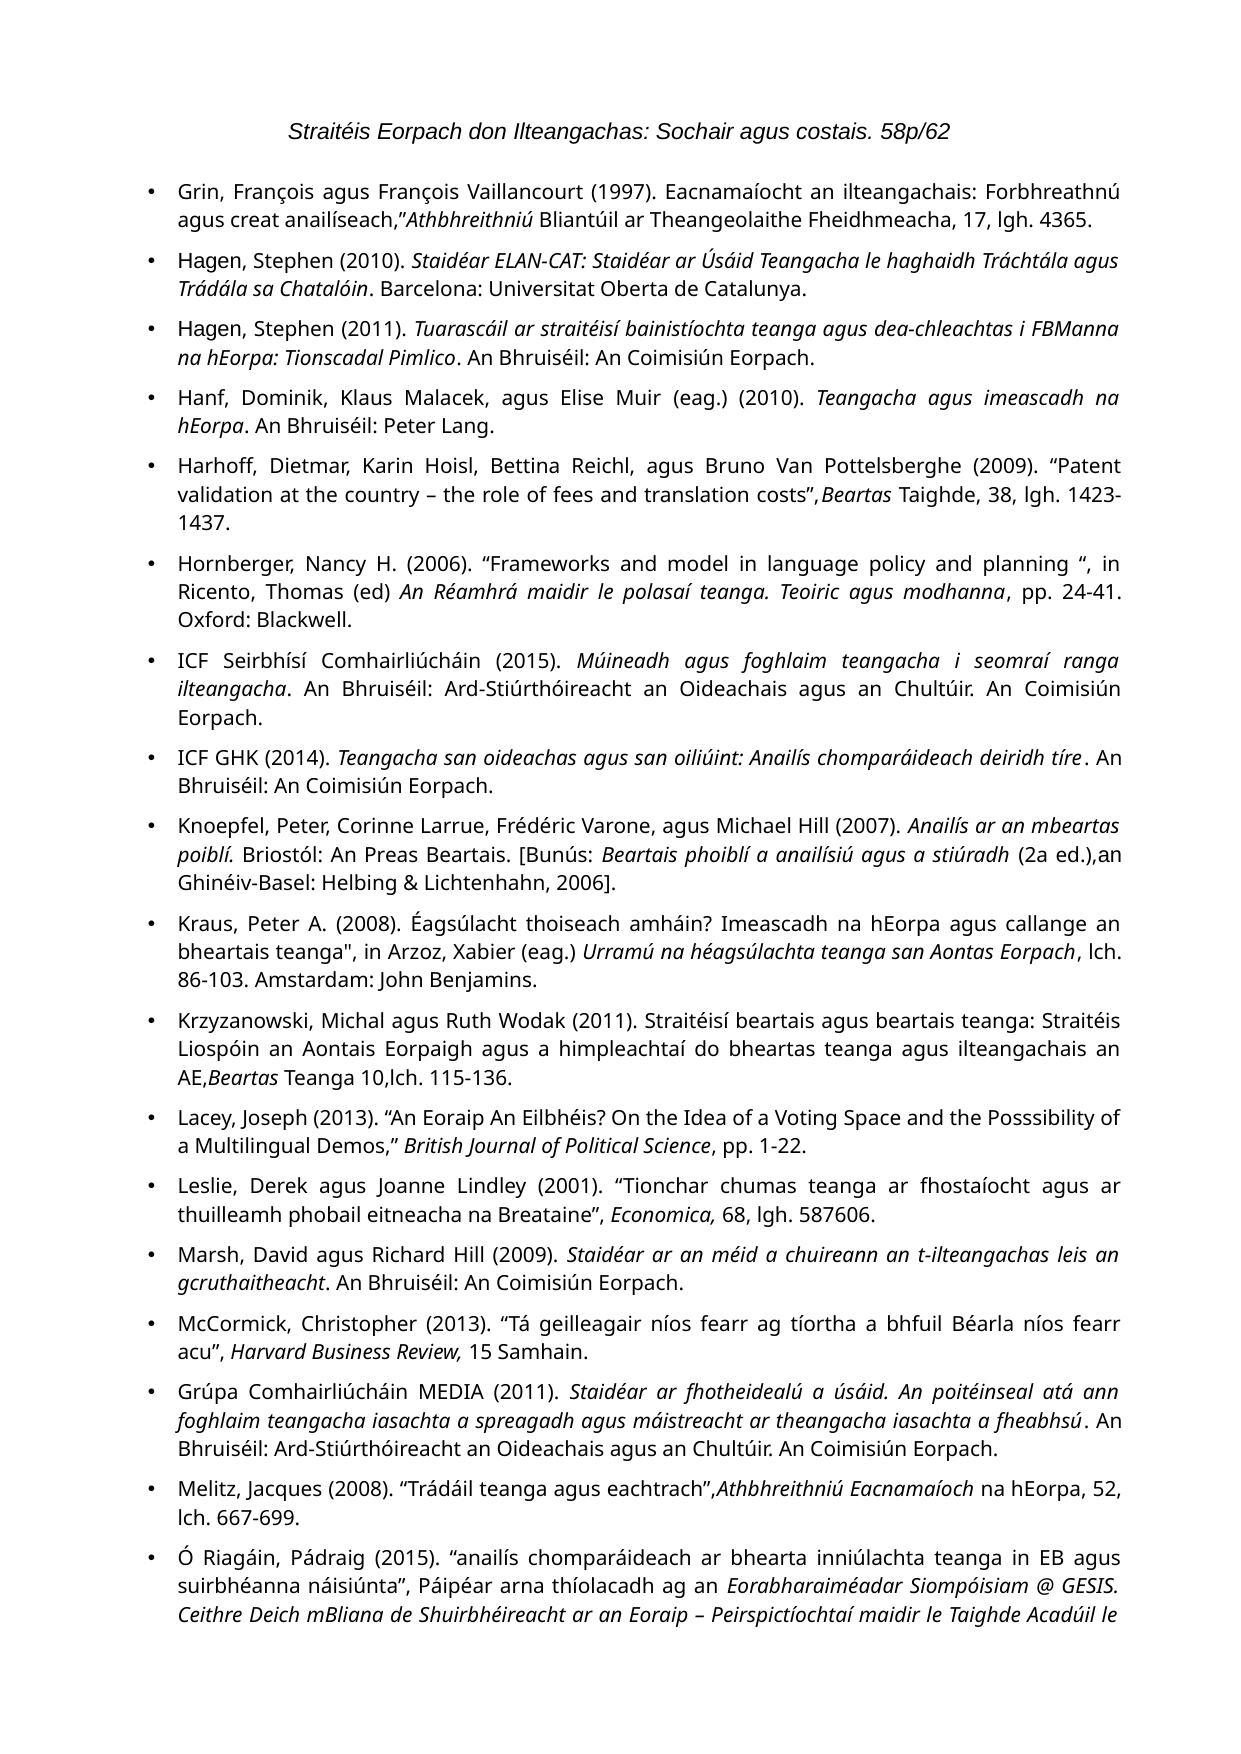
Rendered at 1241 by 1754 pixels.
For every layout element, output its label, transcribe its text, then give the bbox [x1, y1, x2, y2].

list Knoepfel, Peter, Corinne Larrue, Frédéric Varone, agus Michael Hill (2007). Anailís ar an mbeartas poiblí. Briostól: An Preas Beartais. [Bunús: Beartais phoiblí a anailísiú agus a stiúradh (2a ed.),an Ghinéiv-Basel: Helbing & Lichtenhahn, 2006]. [148, 812, 1122, 897]
list Hanf, Dominik, Klaus Malacek, agus Elise Muir (eag.) (2010). Teangacha agus imeascadh na hEorpa. An Bhruiséil: Peter Lang. [148, 383, 1122, 440]
list Lacey, Joseph (2013). “An Eoraip An Eilbhéis? On the Idea of a Voting Space and the Posssibility of a Multilingual Demos,” British Journal of Political Science, pp. 1-22. [148, 1103, 1122, 1160]
list Marsh, David agus Richard Hill (2009). Staidéar ar an méid a chuireann an t-ilteangachas leis an gcruthaitheacht. An Bhruiséil: An Coimisiún Eorpach. [148, 1240, 1122, 1297]
list Hagen, Stephen (2010). Staidéar ELAN-CAT: Staidéar ar Úsáid Teangacha le haghaidh Tráchtála agus Trádála sa Chatalóin. Barcelona: Universitat Oberta de Catalunya. [148, 246, 1122, 303]
list Harhoff, Dietmar, Karin Hoisl, Bettina Reichl, agus Bruno Van Pottelsberghe (2009). “Patent validation at the country – the role of fees and translation costs”,Beartas Taighde, 38, lgh. 1423-1437. [148, 452, 1122, 537]
list Grin, François agus François Vaillancourt (1997). Eacnamaíocht an ilteangachais: Forbhreathnú agus creat anailíseach,”Athbhreithniú Bliantúil ar Theangeolaithe Fheidhmeacha, 17, lgh. 4365. [148, 177, 1122, 234]
list McCormick, Christopher (2013). “Tá geilleagair níos fearr ag tíortha a bhfuil Béarla níos fearr acu”, Harvard Business Review, 15 Samhain. [148, 1309, 1122, 1366]
list ICF GHK (2014). Teangacha san oideachas agus san oiliúint: Anailís chomparáideach deiridh tíre. An Bhruiséil: An Coimisiún Eorpach. [148, 743, 1122, 800]
list Ó Riagáin, Pádraig (2015). “anailís chomparáideach ar bhearta inniúlachta teanga in EB agus suirbhéanna náisiúnta”, Páipéar arna thíolacadh ag an Eorabharaiméadar Siompóisiam @ GESIS. Ceithre Deich mBliana de Shuirbhéireacht ar an Eoraip – Peirspictíochtaí maidir le Taighde Acadúil le [148, 1543, 1122, 1628]
list Leslie, Derek agus Joanne Lindley (2001). “Tionchar chumas teanga ar fhostaíocht agus ar thuilleamh phobail eitneacha na Breataine”, Economica, 68, lgh. 587606. [148, 1171, 1122, 1228]
list Hagen, Stephen (2011). Tuarascáil ar straitéisí bainistíochta teanga agus dea-chleachtas i FBManna na hEorpa: Tionscadal Pimlico. An Bhruiséil: An Coimisiún Eorpach. [148, 314, 1122, 371]
list Krzyzanowski, Michal agus Ruth Wodak (2011). Straitéisí beartais agus beartais teanga: Straitéis Liospóin an Aontais Eorpaigh agus a himpleachtaí do bheartas teanga agus ilteangachais an AE,Beartas Teanga 10,lch. 115-136. [148, 1006, 1122, 1091]
list Melitz, Jacques (2008). “Trádáil teanga agus eachtrach”,Athbhreithniú Eacnamaíoch na hEorpa, 52, lch. 667-699. [148, 1474, 1122, 1531]
list ICF Seirbhísí Comhairliúcháin (2015). Múineadh agus foghlaim teangacha i seomraí ranga ilteangacha. An Bhruiséil: Ard-Stiúrthóireacht an Oideachais agus an Chultúir. An Coimisiún Eorpach. [148, 646, 1122, 731]
list Grúpa Comhairliúcháin MEDIA (2011). Staidéar ar fhotheidealú a úsáid. An poitéinseal atá ann foghlaim teangacha iasachta a spreagadh agus máistreacht ar theangacha iasachta a fheabhsú. An Bhruiséil: Ard-Stiúrthóireacht an Oideachais agus an Chultúir. An Coimisiún Eorpach. [148, 1377, 1122, 1463]
list Kraus, Peter A. (2008). Éagsúlacht thoiseach amháin? Imeascadh na hEorpa agus callange an bheartais teanga", in Arzoz, Xabier (eag.) Urramú na héagsúlachta teanga san Aontas Eorpach, lch. 86-103. Amstardam: John Benjamins. [148, 909, 1122, 994]
list Hornberger, Nancy H. (2006). “Frameworks and model in language policy and planning “, in Ricento, Thomas (ed) An Réamhrá maidir le polasaí teanga. Teoiric agus modhanna, pp. 24-41. Oxford: Blackwell. [148, 549, 1122, 634]
